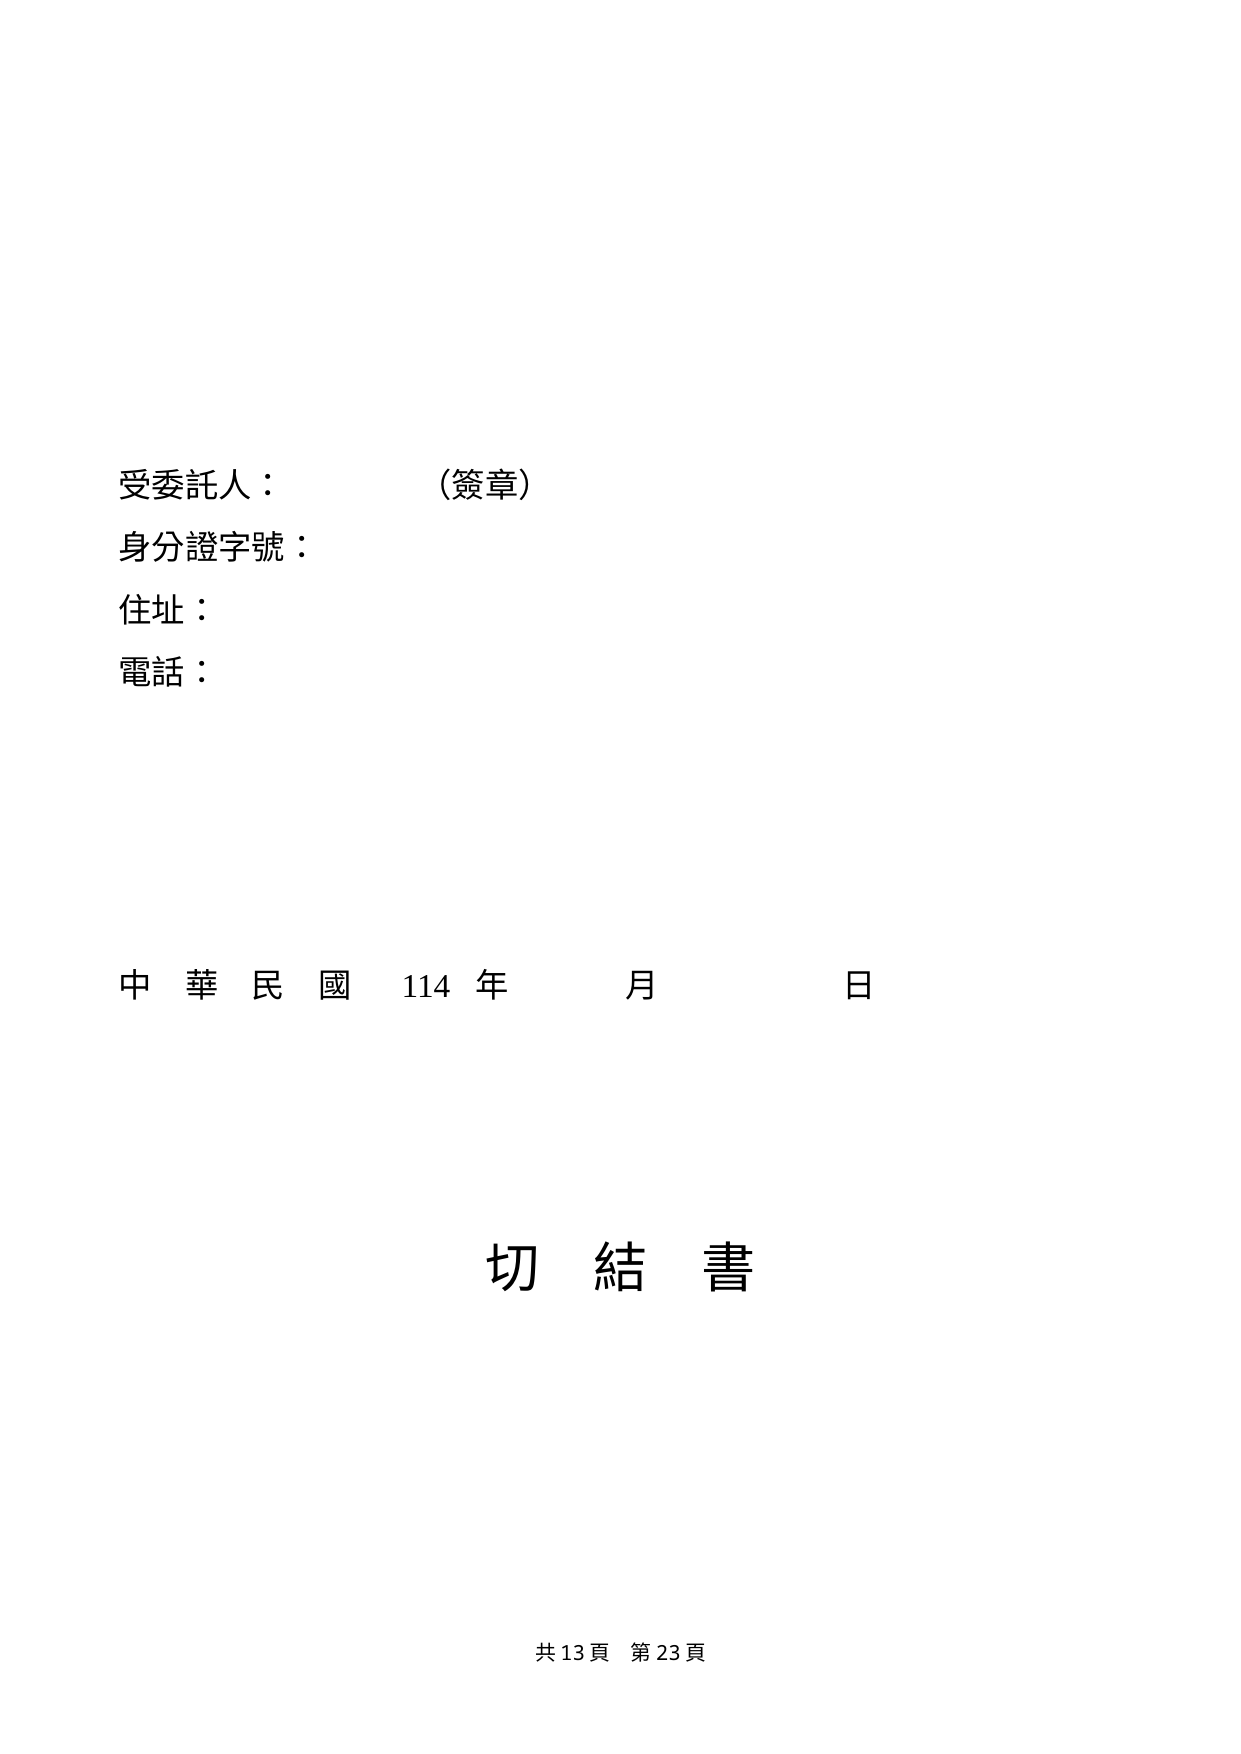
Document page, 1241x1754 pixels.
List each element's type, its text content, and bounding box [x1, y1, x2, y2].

text 電話： [118, 629, 1122, 691]
text 受委託人： （簽章） [118, 441, 1122, 504]
text 切 結 書 [118, 1191, 1122, 1316]
text 中 華 民 國 114 年 月 日 [118, 941, 1122, 1004]
text 身分證字號： [118, 504, 1122, 566]
text 住址： [118, 566, 1122, 629]
